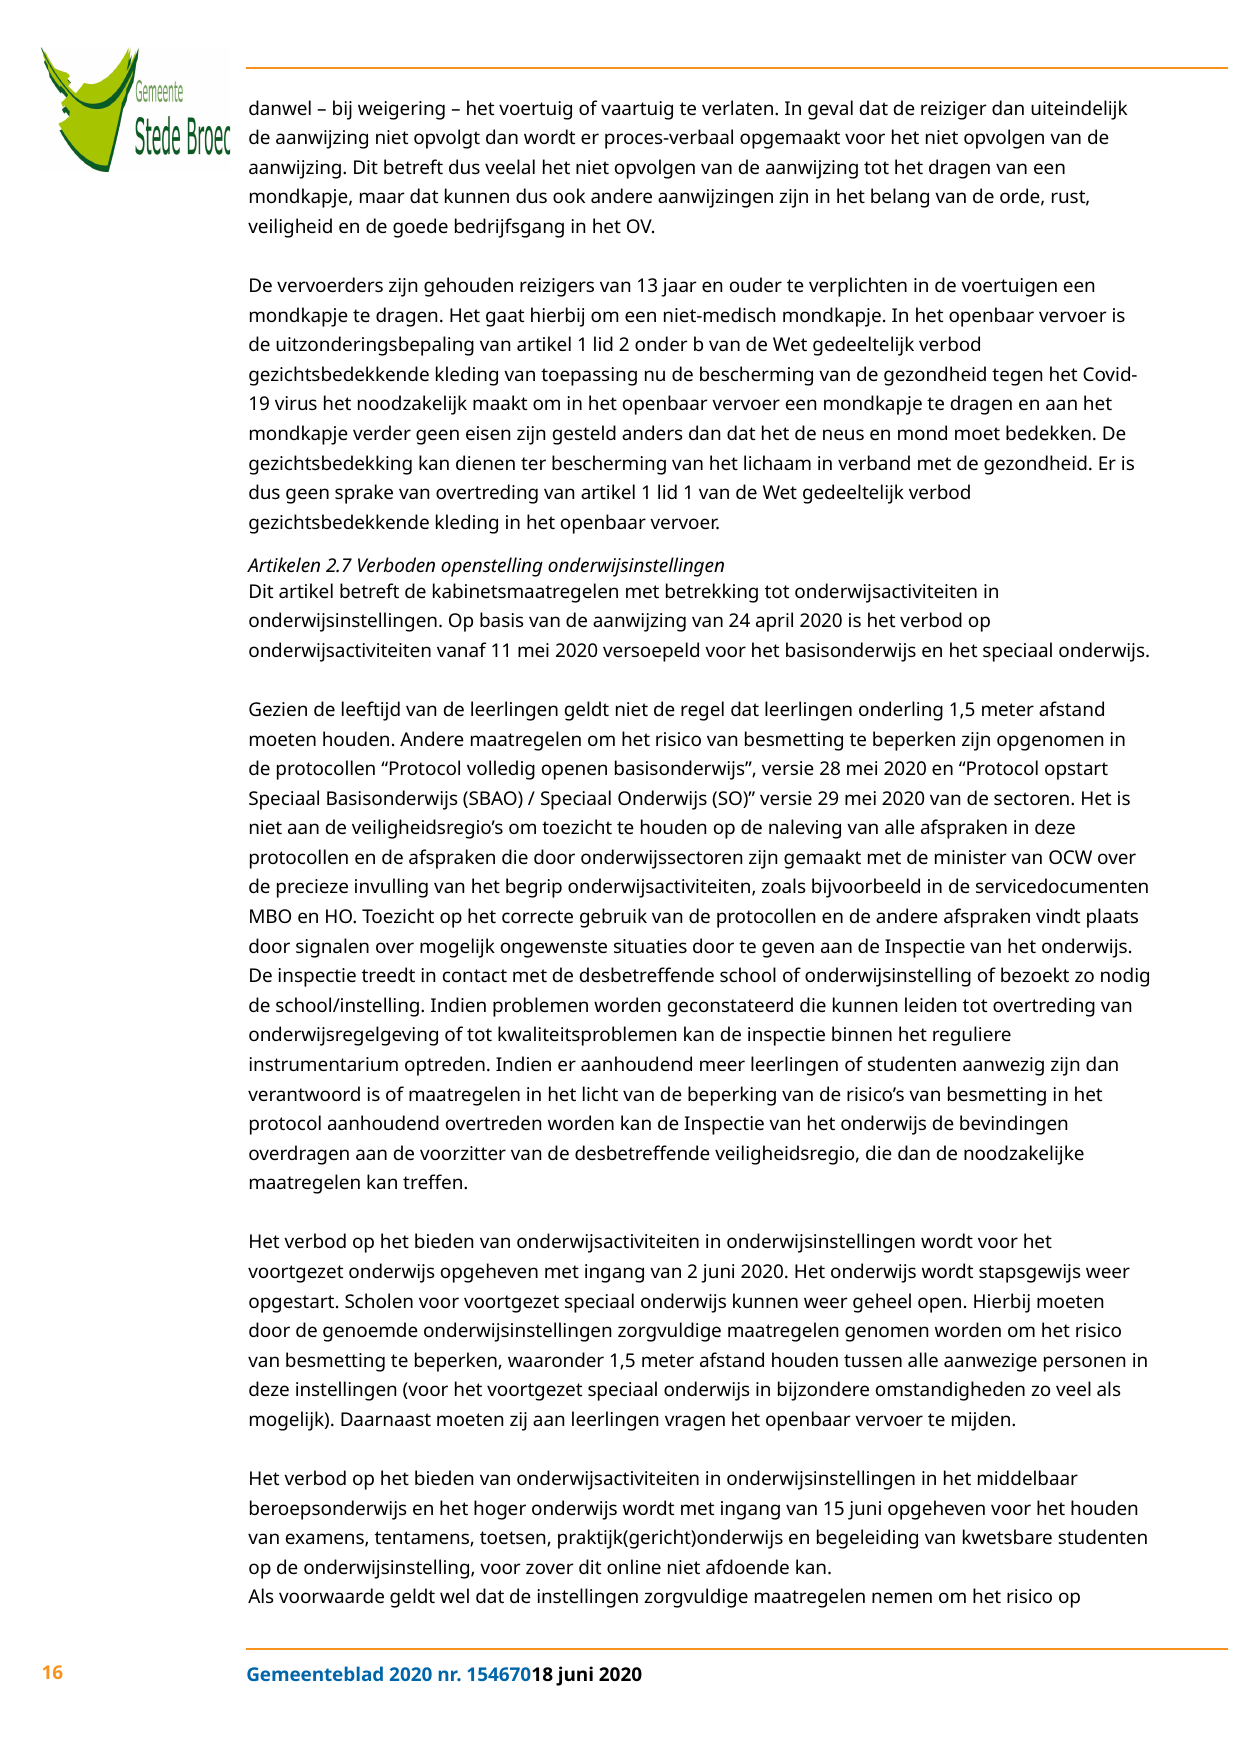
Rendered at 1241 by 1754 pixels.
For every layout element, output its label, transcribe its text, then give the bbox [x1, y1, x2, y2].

text Als voorwaarde geldt wel dat de instellingen zorgvuldige maatregelen nemen om het risico op [248, 1584, 1152, 1609]
text Artikelen 2.7 Verboden openstelling onderwijsinstellingen [248, 552, 1152, 578]
text Dit artikel betreft de kabinetsmaatregelen met betrekking tot onderwijsactiviteiten in onderwijsinstellingen. Op basis van de aanwijzing van 24 april 2020 is het verbod op onderwijsactiviteiten vanaf 11 mei 2020 versoepeld voor het basisonderwijs en het speciaal onderwijs. [248, 578, 1152, 663]
text Gezien de leeftijd van de leerlingen geldt niet de regel dat leerlingen onderling 1,5 meter afstand moeten houden. Andere maatregelen om het risico van besmetting te beperken zijn opgenomen in de protocollen “Protocol volledig openen basisonderwijs”, versie 28 mei 2020 en “Protocol opstart Speciaal Basisonderwijs (SBAO) / Speciaal Onderwijs (SO)” versie 29 mei 2020 van de sectoren. Het is niet aan de veiligheidsregio’s om toezicht te houden op de naleving van alle afspraken in deze protocollen en de afspraken die door onderwijssectoren zijn gemaakt met de minister van OCW over de precieze invulling van het begrip onderwijsactiviteiten, zoals bijvoorbeeld in de servicedocumenten MBO en HO. Toezicht op het correcte gebruik van de protocollen en de andere afspraken vindt plaats door signalen over mogelijk ongewenste situaties door te geven aan de Inspectie van het onderwijs. De inspectie treedt in contact met de desbetreffende school of onderwijsinstelling of bezoekt zo nodig de school/instelling. Indien problemen worden geconstateerd die kunnen leiden tot overtreding van onderwijsregelgeving of tot kwaliteitsproblemen kan de inspectie binnen het reguliere instrumentarium optreden. Indien er aanhoudend meer leerlingen of studenten aanwezig zijn dan verantwoord is of maatregelen in het licht van de beperking van de risico’s van besmetting in het protocol aanhoudend overtreden worden kan de Inspectie van het onderwijs de bevindingen overdragen aan de voorzitter van de desbetreffende veiligheidsregio, die dan de noodzakelijke maatregelen kan treffen. [248, 696, 1152, 1195]
picture [41, 47, 231, 172]
text danwel – bij weigering – het voertuig of vaartuig te verlaten. In geval dat de reiziger dan uiteindelijk de aanwijzing niet opvolgt dan wordt er proces-verbaal opgemaakt voor het niet opvolgen van de aanwijzing. Dit betreft dus veelal het niet opvolgen van de aanwijzing tot het dragen van een mondkapje, maar dat kunnen dus ook andere aanwijzingen zijn in het belang van de orde, rust, veiligheid en de goede bedrijfsgang in het OV. [248, 95, 1152, 239]
text De vervoerders zijn gehouden reizigers van 13 jaar en ouder te verplichten in de voertuigen een mondkapje te dragen. Het gaat hierbij om een niet-medisch mondkapje. In het openbaar vervoer is de uitzonderingsbepaling van artikel 1 lid 2 onder b van de Wet gedeeltelijk verbod gezichtsbedekkende kleding van toepassing nu de bescherming van de gezondheid tegen het Covid-19 virus het noodzakelijk maakt om in het openbaar vervoer een mondkapje te dragen en aan het mondkapje verder geen eisen zijn gesteld anders dan dat het de neus en mond moet bedekken. De gezichtsbedekking kan dienen ter bescherming van het lichaam in verband met de gezondheid. Er is dus geen sprake van overtreding van artikel 1 lid 1 van de Wet gedeeltelijk verbod gezichtsbedekkende kleding in het openbaar vervoer. [248, 272, 1152, 535]
text Het verbod op het bieden van onderwijsactiviteiten in onderwijsinstellingen in het middelbaar beroepsonderwijs en het hoger onderwijs wordt met ingang van 15 juni opgeheven voor het houden van examens, tentamens, toetsen, praktijk(gericht)onderwijs en begeleiding van kwetsbare studenten op de onderwijsinstelling, voor zover dit online niet afdoende kan. [248, 1465, 1152, 1580]
text Het verbod op het bieden van onderwijsactiviteiten in onderwijsinstellingen wordt voor het voortgezet onderwijs opgeheven met ingang van 2 juni 2020. Het onderwijs wordt stapsgewijs weer opgestart. Scholen voor voortgezet speciaal onderwijs kunnen weer geheel open. Hierbij moeten door de genoemde onderwijsinstellingen zorgvuldige maatregelen genomen worden om het risico van besmetting te beperken, waaronder 1,5 meter afstand houden tussen alle aanwezige personen in deze instellingen (voor het voortgezet speciaal onderwijs in bijzondere omstandigheden zo veel als mogelijk). Daarnaast moeten zij aan leerlingen vragen het openbaar vervoer te mijden. [248, 1229, 1152, 1432]
